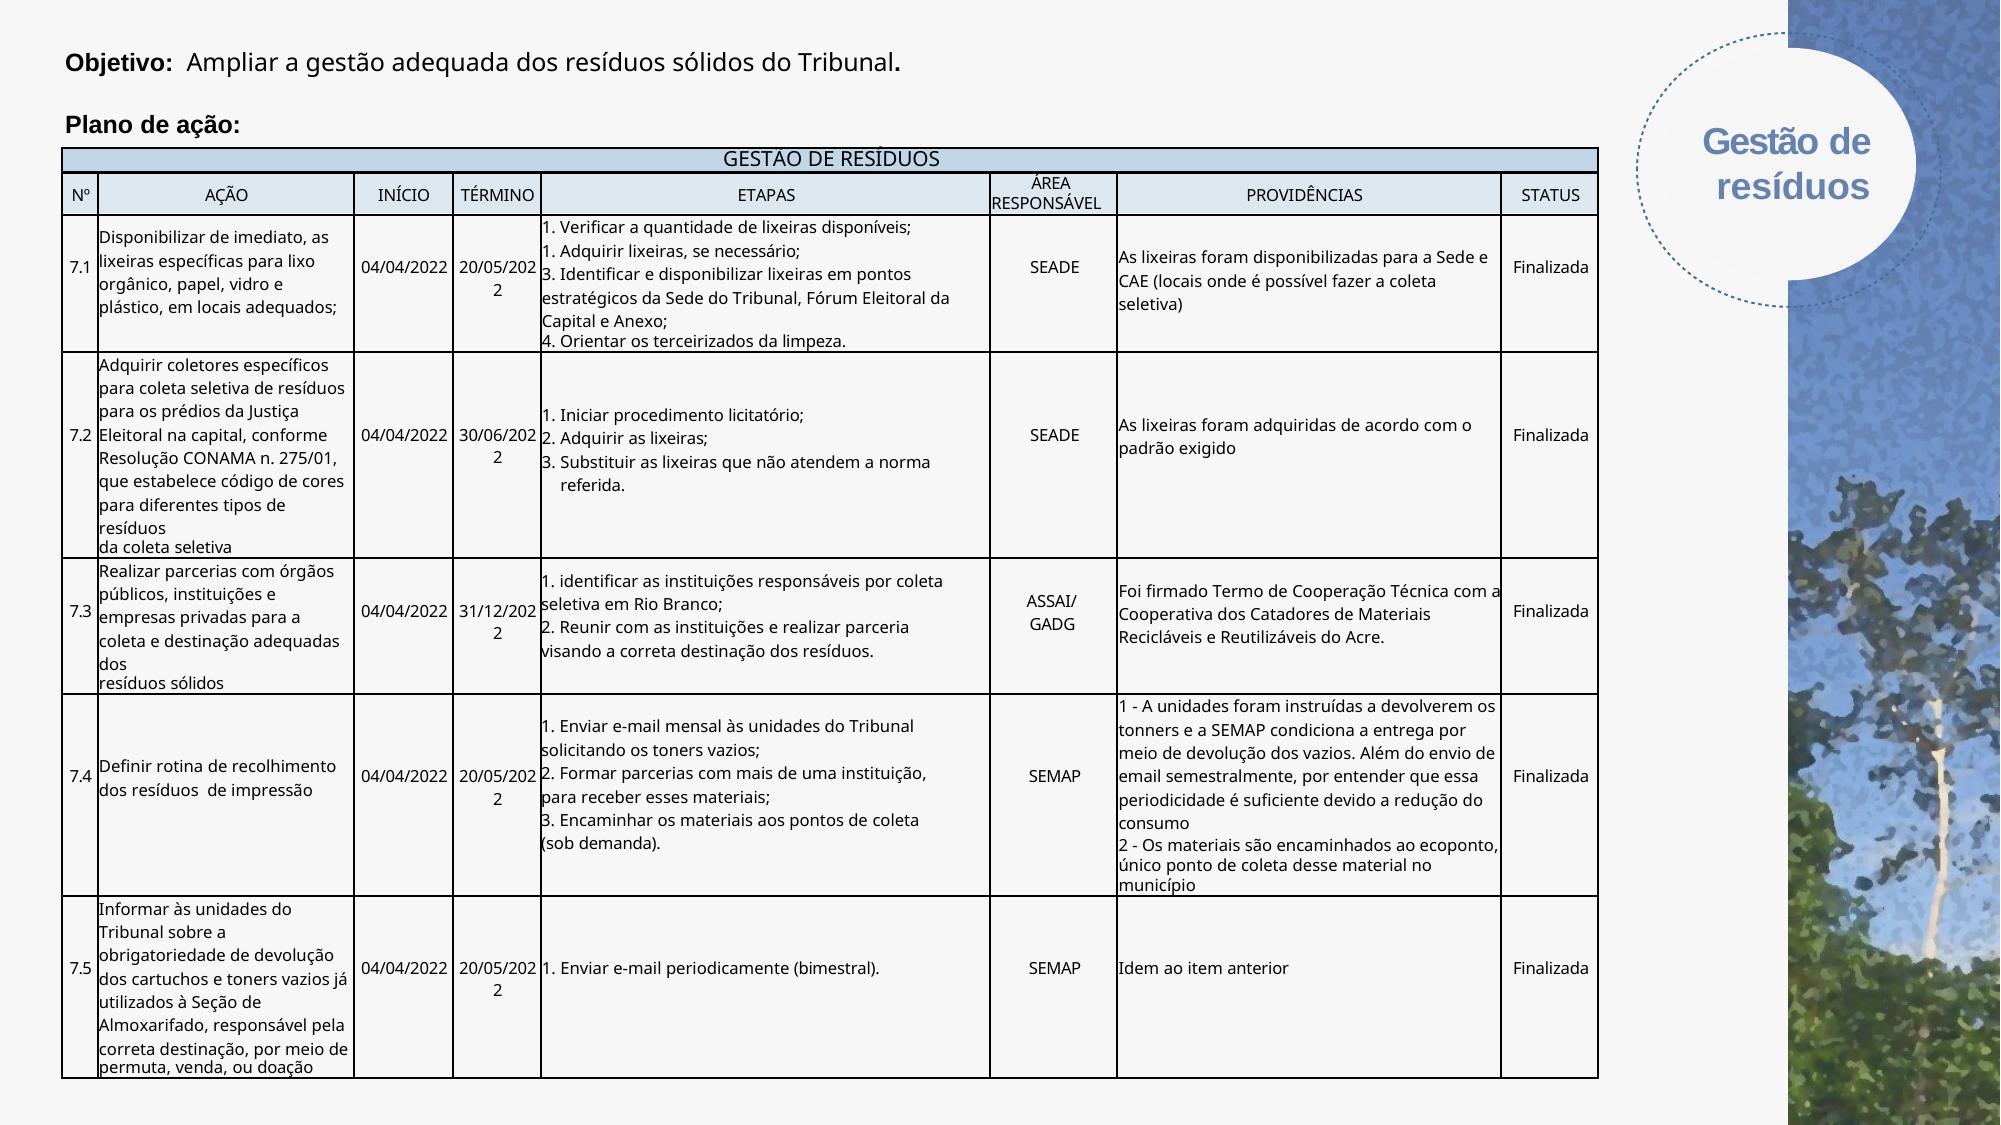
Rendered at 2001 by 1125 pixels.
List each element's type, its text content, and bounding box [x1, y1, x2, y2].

table_cell 2022 [454, 897, 540, 1077]
table_cell U. M. [454, 695, 540, 895]
table_cell 2021 [991, 353, 1116, 557]
table_cell Valor do m² de 2022 + INCC [991, 559, 1116, 693]
table_cell GRef - Gasto com reformas no período-base [991, 897, 1116, 1077]
table_cell 2023 [542, 897, 989, 1077]
table_cell 2015 [542, 695, 989, 895]
table_cell 2023 [1502, 353, 1597, 557]
table_cell 2019 [63, 897, 97, 1077]
table_cell 0 [99, 174, 353, 213]
table_cell 2017 [1118, 695, 1500, 895]
table_cell 0 [542, 269, 548, 279]
table_cell Kg [355, 216, 452, 351]
table_cell 0 [542, 216, 989, 351]
table_cell 1.786,68 [454, 559, 540, 693]
table_cell sem histórico [63, 174, 97, 213]
table_cell 2025 [99, 559, 353, 693]
table_cell R$ 1.786,68 + INCC [542, 559, 989, 693]
table_cell não há histórico [1502, 897, 1597, 1077]
table_cell sem histórico [454, 216, 540, 351]
table_cell 2021 [355, 897, 452, 1077]
table_cell 2024 [63, 559, 97, 693]
table_cell DImp - Destinação de suprimentos de impressão [99, 216, 353, 351]
table_header DISTRIBUIÇÃO DA META [542, 353, 989, 557]
table_cell Valor do m² de 2023 + INCC [1118, 559, 1500, 693]
table_cell R$ [1118, 897, 1500, 1077]
table_cell 2020 [99, 897, 353, 1077]
table_cell Indicador [355, 695, 452, 895]
table_cell 38 [63, 216, 97, 351]
table_header SÉRIE HISTÓRICA (INDICADORES DO PLS-JUD) [99, 695, 353, 895]
table_cell 2026 [355, 559, 452, 693]
table_cell 20 [355, 353, 452, 557]
table_cell 8 [1118, 174, 1500, 213]
table_cell Kg [63, 149, 1597, 171]
table_cell Valor do m² de 2025 + INCC [63, 695, 97, 895]
table_cell 150 [99, 353, 353, 557]
table_cell 0 [1502, 216, 1597, 351]
table_cell 2022 [1118, 353, 1500, 557]
table_cell 0 [991, 216, 1116, 351]
table_cell 350 [1118, 216, 1500, 351]
table_cell 0 [454, 174, 540, 213]
table_cell 0 [63, 353, 97, 557]
table_cell 5 [1502, 174, 1597, 213]
table_cell Valor do m² de 2024 + INCC [1502, 559, 1597, 693]
table_cell 2018 [1502, 695, 1597, 895]
table_cell 0* [454, 353, 540, 557]
table_cell 0 [542, 174, 989, 213]
table_cell 29 [991, 174, 1116, 213]
table_cell 0 [355, 174, 452, 213]
table_cell 2016 [991, 695, 1116, 895]
